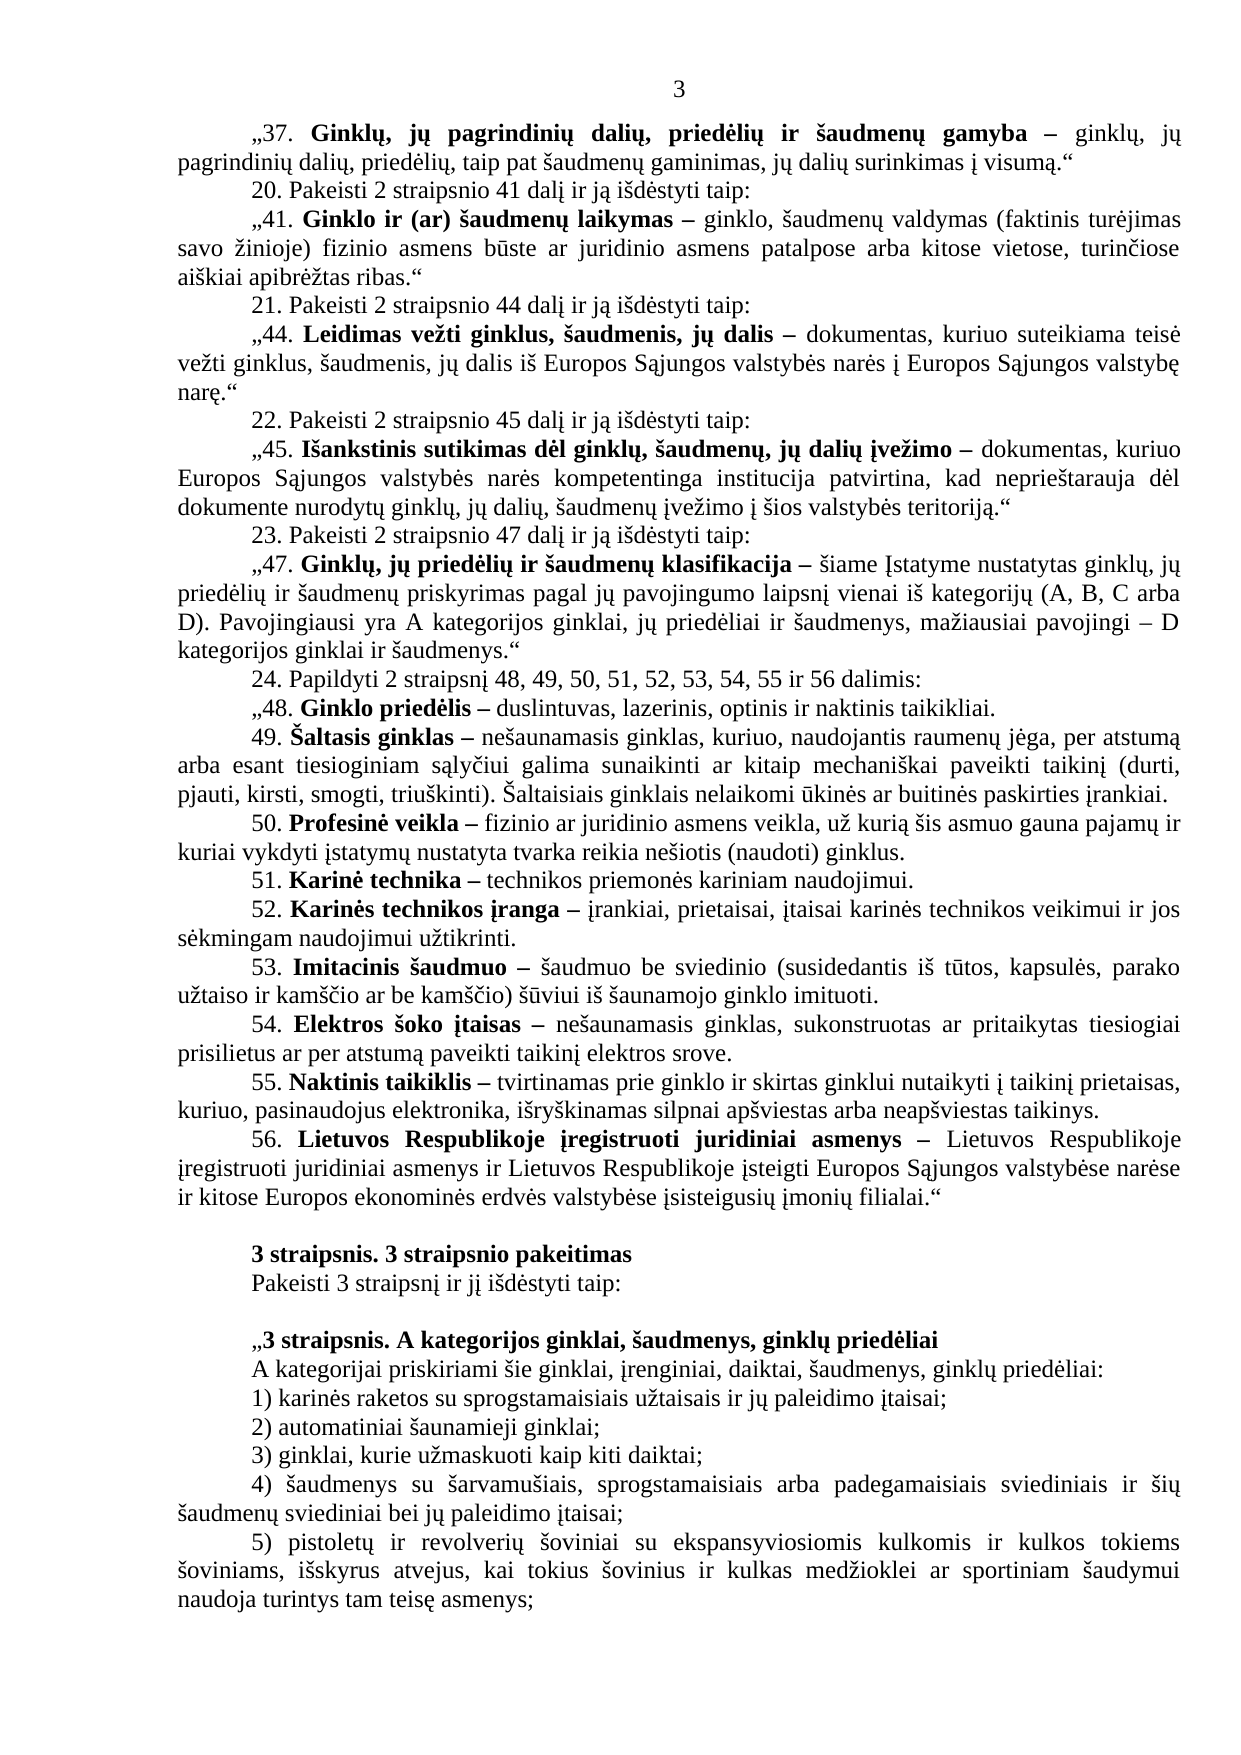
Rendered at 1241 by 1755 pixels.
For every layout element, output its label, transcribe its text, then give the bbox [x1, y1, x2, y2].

text 56. Lietuvos Respublikoje įregistruoti juridiniai asmenys – Lietuvos Respublikoje įregistruoti juridiniai asmenys ir Lietuvos Respublikoje įsteigti Europos Sąjungos valstybėse narėse ir kitose Europos ekonominės erdvės valstybėse įsisteigusių įmonių filialai.“ [177, 1124, 1181, 1211]
text 3 straipsnis. 3 straipsnio pakeitimas [177, 1239, 1181, 1268]
text „37. Ginklų, jų pagrindinių dalių, priedėlių ir šaudmenų gamyba – ginklų, jų pagrindinių dalių, priedėlių, taip pat šaudmenų gaminimas, jų dalių surinkimas į visumą.“ [177, 118, 1181, 176]
text „45. Išankstinis sutikimas dėl ginklų, šaudmenų, jų dalių įvežimo – dokumentas, kuriuo Europos Sąjungos valstybės narės kompetentinga institucija patvirtina, kad neprieštarauja dėl dokumente nurodytų ginklų, jų dalių, šaudmenų įvežimo į šios valstybės teritoriją.“ [177, 434, 1181, 521]
text 53. Imitacinis šaudmuo – šaudmuo be sviedinio (susidedantis iš tūtos, kapsulės, parako užtaiso ir kamščio ar be kamščio) šūviui iš šaunamojo ginklo imituoti. [177, 952, 1181, 1009]
text 4) šaudmenys su šarvamušiais, sprogstamaisiais arba padegamaisiais sviediniais ir šių šaudmenų sviediniai bei jų paleidimo įtaisai; [177, 1469, 1181, 1527]
text 2) automatiniai šaunamieji ginklai; [177, 1412, 1181, 1441]
text 3) ginklai, kurie užmaskuoti kaip kiti daiktai; [177, 1441, 1181, 1469]
text Pakeisti 3 straipsnį ir jį išdėstyti taip: [177, 1268, 1181, 1297]
text 50. Profesinė veikla – fizinio ar juridinio asmens veikla, už kurią šis asmuo gauna pajamų ir kuriai vykdyti įstatymų nustatyta tvarka reikia nešiotis (naudoti) ginklus. [177, 808, 1181, 866]
text 23. Pakeisti 2 straipsnio 47 dalį ir ją išdėstyti taip: [177, 521, 1181, 549]
text „48. Ginklo priedėlis – duslintuvas, lazerinis, optinis ir naktinis taikikliai. [177, 693, 1181, 722]
text „41. Ginklo ir (ar) šaudmenų laikymas – ginklo, šaudmenų valdymas (faktinis turėjimas savo žinioje) fizinio asmens būste ar juridinio asmens patalpose arba kitose vietose, turinčiose aiškiai apibrėžtas ribas.“ [177, 204, 1181, 291]
text 22. Pakeisti 2 straipsnio 45 dalį ir ją išdėstyti taip: [177, 406, 1181, 434]
text „3 straipsnis. A kategorijos ginklai, šaudmenys, ginklų priedėliai [177, 1326, 1181, 1354]
text „47. Ginklų, jų priedėlių ir šaudmenų klasifikacija – šiame Įstatyme nustatytas ginklų, jų priedėlių ir šaudmenų priskyrimas pagal jų pavojingumo laipsnį vienai iš kategorijų (A, B, C arba D). Pavojingiausi yra A kategorijos ginklai, jų priedėliai ir šaudmenys, mažiausiai pavojingi – D kategorijos ginklai ir šaudmenys.“ [177, 549, 1181, 664]
text 21. Pakeisti 2 straipsnio 44 dalį ir ją išdėstyti taip: [177, 291, 1181, 319]
text „44. Leidimas vežti ginklus, šaudmenis, jų dalis – dokumentas, kuriuo suteikiama teisė vežti ginklus, šaudmenis, jų dalis iš Europos Sąjungos valstybės narės į Europos Sąjungos valstybę narę.“ [177, 319, 1181, 406]
text 20. Pakeisti 2 straipsnio 41 dalį ir ją išdėstyti taip: [177, 176, 1181, 204]
text 49. Šaltasis ginklas – nešaunamasis ginklas, kuriuo, naudojantis raumenų jėga, per atstumą arba esant tiesioginiam sąlyčiui galima sunaikinti ar kitaip mechaniškai paveikti taikinį (durti, pjauti, kirsti, smogti, triuškinti). Šaltaisiais ginklais nelaikomi ūkinės ar buitinės paskirties įrankiai. [177, 722, 1181, 808]
text 54. Elektros šoko įtaisas – nešaunamasis ginklas, sukonstruotas ar pritaikytas tiesiogiai prisilietus ar per atstumą paveikti taikinį elektros srove. [177, 1009, 1181, 1067]
text 1) karinės raketos su sprogstamaisiais užtaisais ir jų paleidimo įtaisai; [177, 1383, 1181, 1412]
text 52. Karinės technikos įranga – įrankiai, prietaisai, įtaisai karinės technikos veikimui ir jos sėkmingam naudojimui užtikrinti. [177, 894, 1181, 952]
text A kategorijai priskiriami šie ginklai, įrenginiai, daiktai, šaudmenys, ginklų priedėliai: [177, 1354, 1181, 1383]
text 55. Naktinis taikiklis – tvirtinamas prie ginklo ir skirtas ginklui nutaikyti į taikinį prietaisas, kuriuo, pasinaudojus elektronika, išryškinamas silpnai apšviestas arba neapšviestas taikinys. [177, 1067, 1181, 1124]
text 24. Papildyti 2 straipsnį 48, 49, 50, 51, 52, 53, 54, 55 ir 56 dalimis: [177, 664, 1181, 693]
text 51. Karinė technika – technikos priemonės kariniam naudojimui. [177, 866, 1181, 894]
text 5) pistoletų ir revolverių šoviniai su ekspansyviosiomis kulkomis ir kulkos tokiems šoviniams, išskyrus atvejus, kai tokius šovinius ir kulkas medžioklei ar sportiniam šaudymui naudoja turintys tam teisę asmenys; [177, 1527, 1181, 1613]
